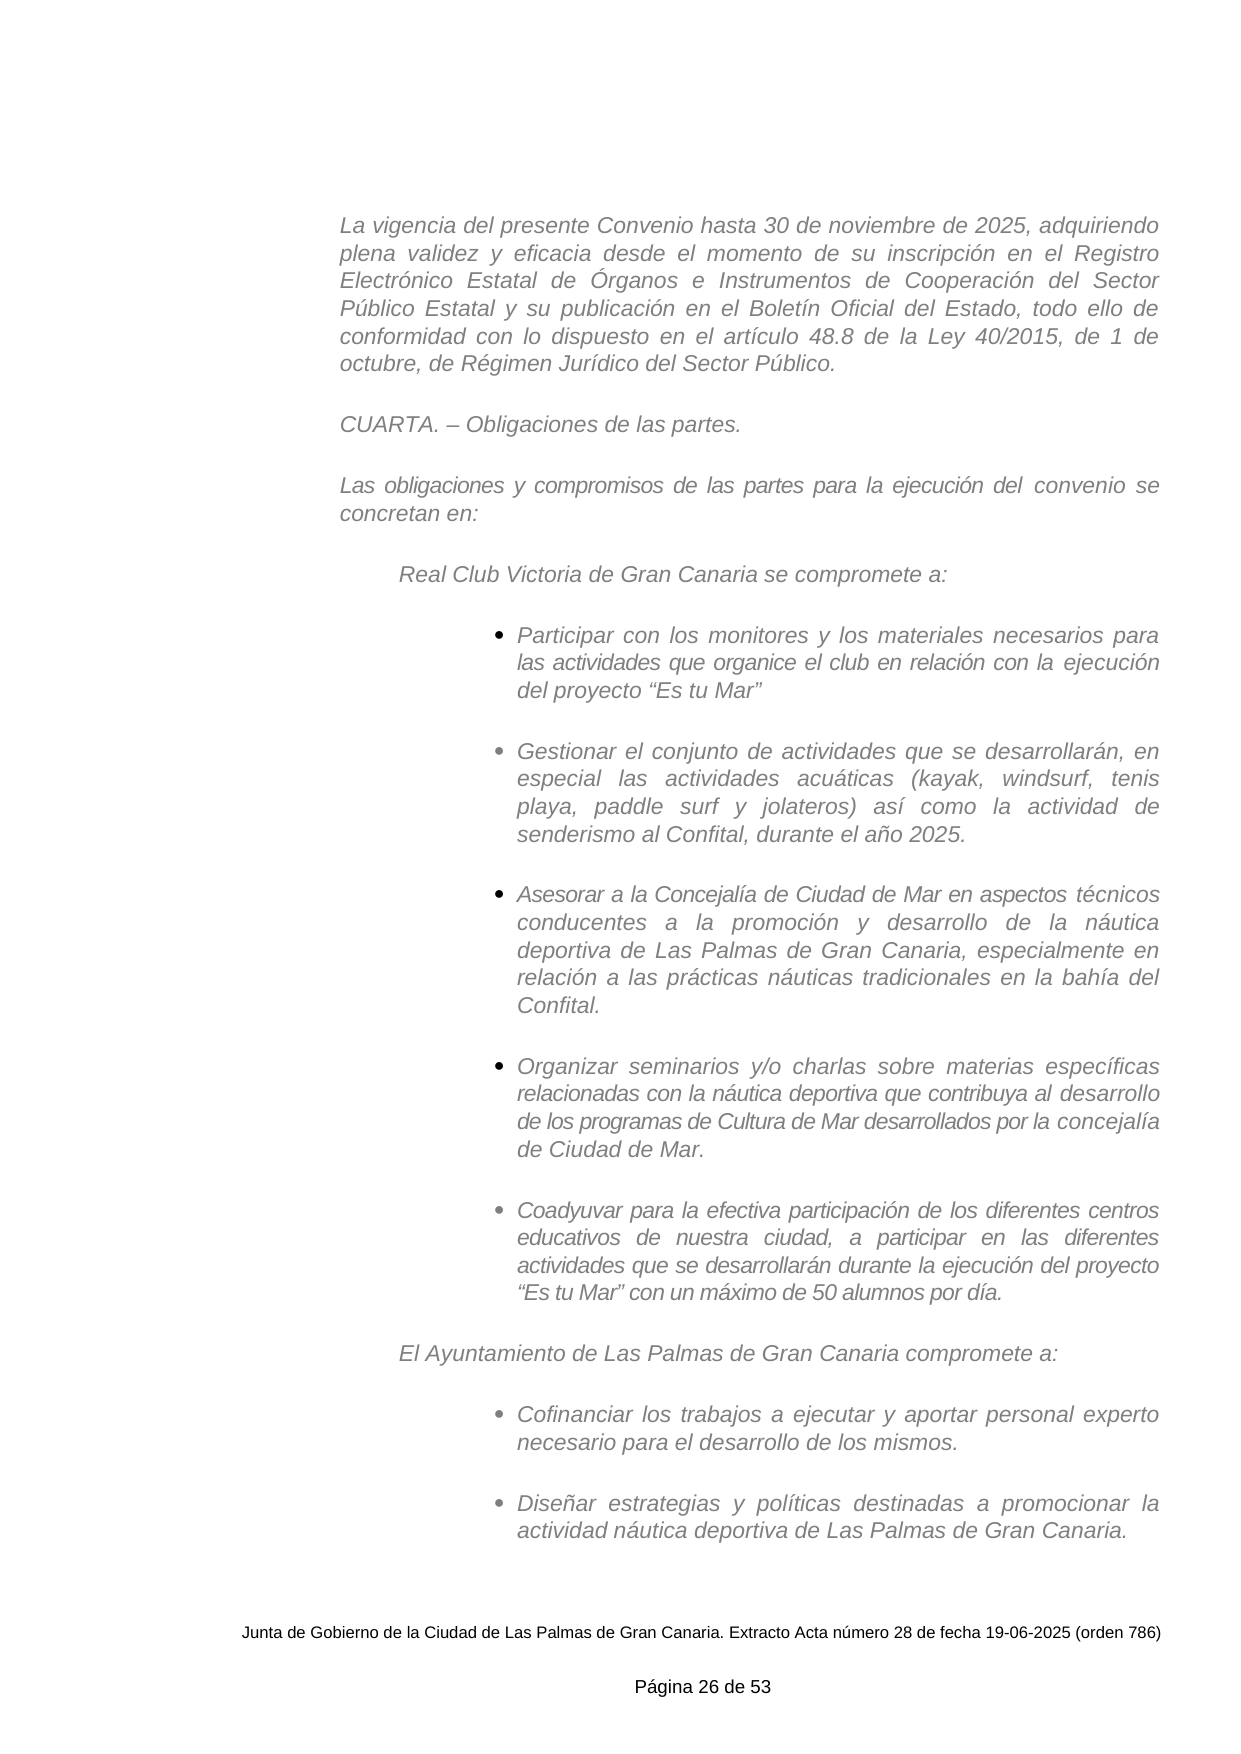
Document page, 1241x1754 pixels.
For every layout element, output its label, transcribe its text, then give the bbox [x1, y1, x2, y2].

text Real Club Victoria de Gran Canaria se compromete a: [399, 561, 1162, 587]
text CUARTA. – Obligaciones de las partes. [339, 411, 1162, 437]
list Cofinanciar los trabajos a ejecutar y aportar personal experto necesario para el desarrollo de los mismos. [495, 1401, 1162, 1455]
list Coadyuvar para la efectiva participación de los diferentes centros educativos de nuestra ciudad, a participar en las diferentes actividades que se desarrollarán durante la ejecución del proyecto “Es tu Mar” con un máximo de 50 alumnos por día. [495, 1197, 1162, 1306]
list Diseñar estrategias y políticas destinadas a promocionar la actividad náutica deportiva de Las Palmas de Gran Canaria. [495, 1490, 1162, 1544]
list Asesorar a la Concejalía de Ciudad de Mar en aspectos técnicos conducentes a la promoción y desarrollo de la náutica deportiva de Las Palmas de Gran Canaria, especialmente en relación a las prácticas náuticas tradicionales en la bahía del Confital. [495, 881, 1162, 1018]
text La vigencia del presente Convenio hasta 30 de noviembre de 2025, adquiriendo plena validez y eficacia desde el momento de su inscripción en el Registro Electrónico Estatal de Órganos e Instrumentos de Cooperación del Sector Público Estatal y su publicación en el Boletín Oficial del Estado, todo ello de conformidad con lo dispuesto en el artículo 48.8 de la Ley 40/2015, de 1 de octubre, de Régimen Jurídico del Sector Público. [339, 212, 1162, 377]
text El Ayuntamiento de Las Palmas de Gran Canaria compromete a: [399, 1340, 1162, 1367]
list Participar con los monitores y los materiales necesarios para las actividades que organice el club en relación con la ejecución del proyecto “Es tu Mar” [495, 622, 1162, 703]
text Las obligaciones y compromisos de las partes para la ejecución del convenio se concretan en: [339, 472, 1162, 526]
list Gestionar el conjunto de actividades que se desarrollarán, en especial las actividades acuáticas (kayak, windsurf, tenis playa, paddle surf y jolateros) así como la actividad de senderismo al Confital, durante el año 2025. [495, 738, 1162, 847]
list Organizar seminarios y/o charlas sobre materias específicas relacionadas con la náutica deportiva que contribuya al desarrollo de los programas de Cultura de Mar desarrollados por la concejalía de Ciudad de Mar. [495, 1053, 1162, 1162]
